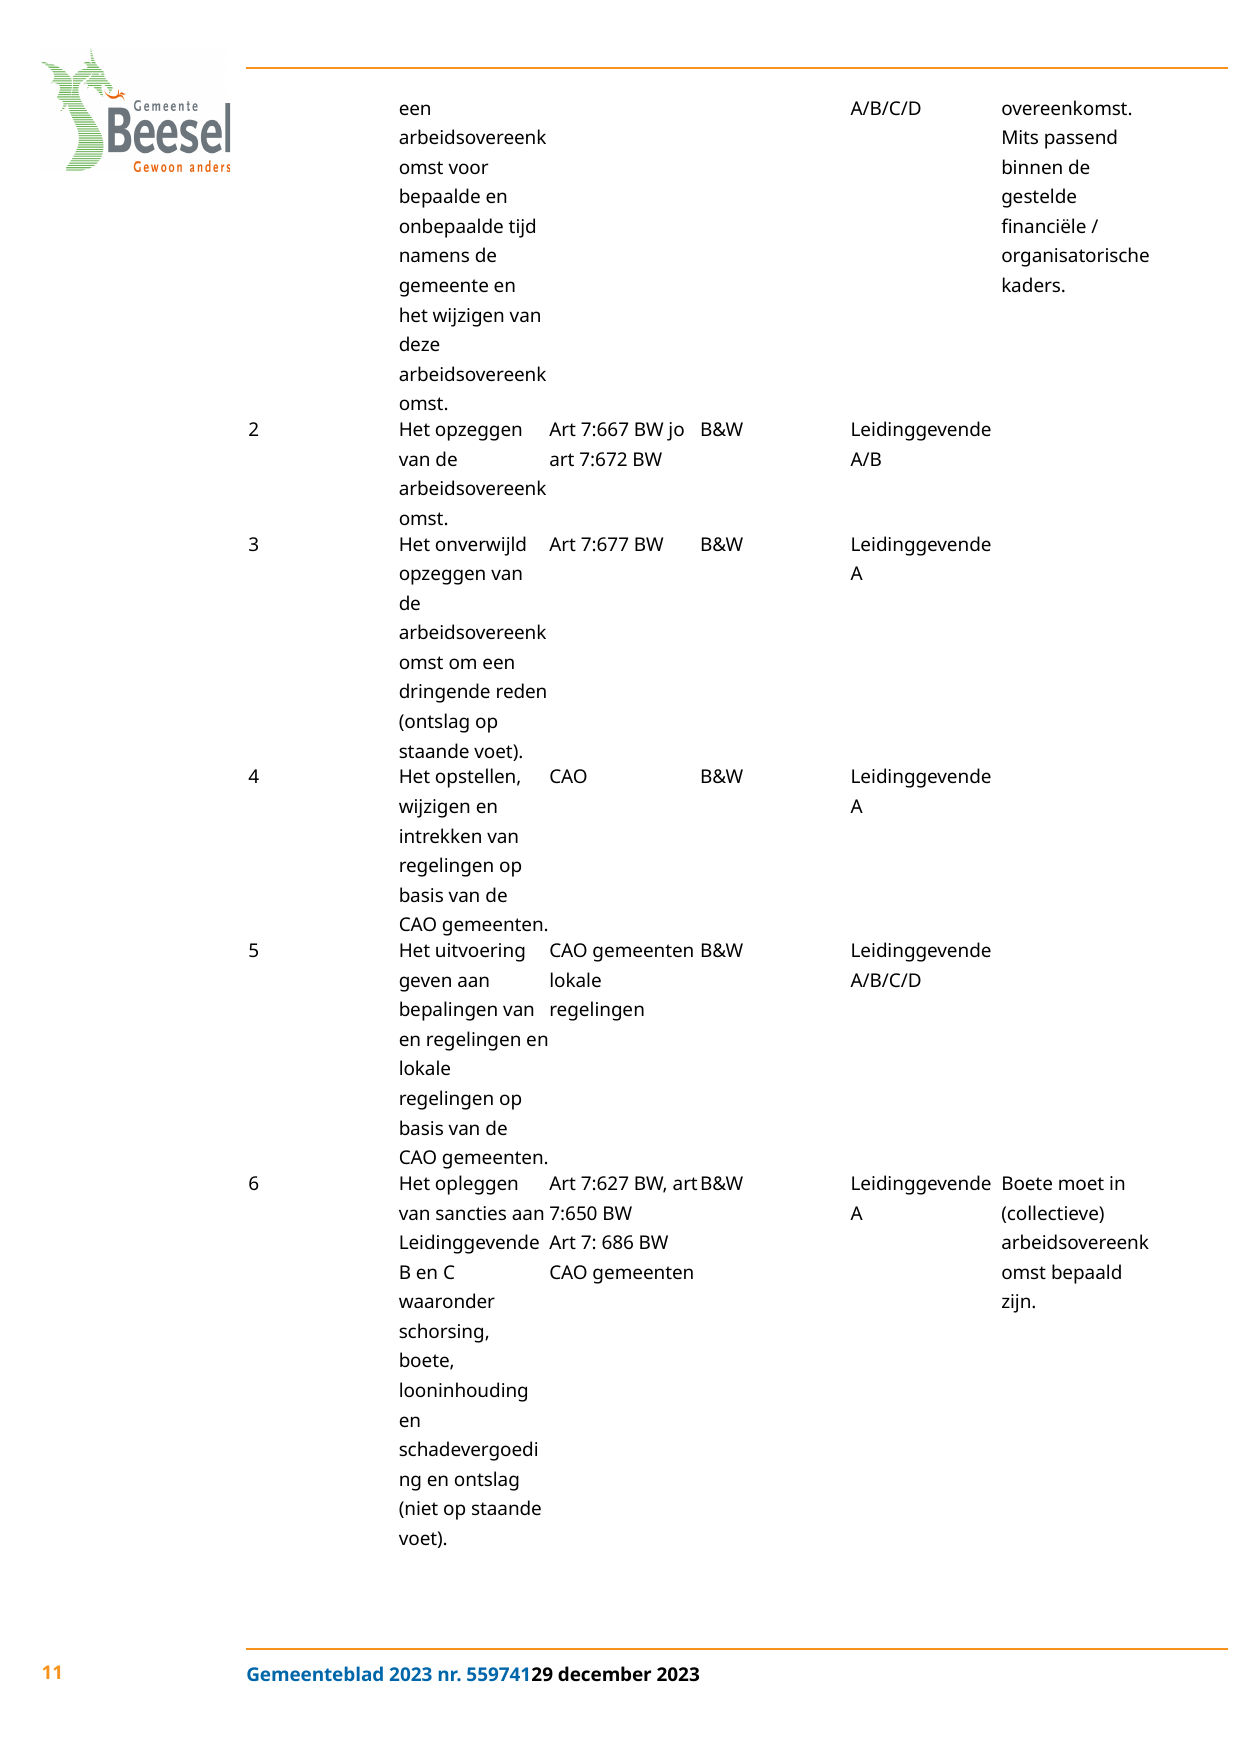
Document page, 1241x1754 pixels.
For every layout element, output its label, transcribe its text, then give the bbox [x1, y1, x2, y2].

table_cell 4 [248, 764, 398, 937]
table_cell [1001, 416, 1152, 531]
table_cell Art 7:627 BW, art 7:650 BW Art 7: 686 BW CAO gemeenten [549, 1170, 700, 1551]
table_cell Art 7:677 BW [549, 531, 700, 764]
table_cell Leidinggevende A/B [850, 416, 1001, 531]
table_cell 2 [248, 416, 398, 531]
table_cell B&W [700, 937, 850, 1170]
table_cell Leidinggevende A/B/C/D [850, 937, 1001, 1170]
table_cell A/B/C/D [850, 95, 1001, 416]
picture [41, 47, 231, 172]
table_cell 3 [248, 531, 398, 764]
table_cell Het opstellen, wijzigen en intrekken van regelingen op basis van de CAO gemeenten. [399, 764, 549, 937]
table_cell Het opzeggen van de arbeidsovereenkomst. [399, 416, 549, 531]
table_cell overeenkomst. Mits passend binnen de gestelde financiële / organisatorische kaders. [1001, 95, 1152, 416]
table_cell Leidinggevende A [850, 531, 1001, 764]
table_cell Boete moet in (collectieve) arbeidsovereenkomst bepaald zijn. [1001, 1170, 1152, 1551]
table_cell Art 7:667 BW jo art 7:672 BW [549, 416, 700, 531]
table_cell Het opleggen van sancties aan Leidinggevende B en C waaronder schorsing, boete, looninhouding en schadevergoeding en ontslag (niet op staande voet). [399, 1170, 549, 1551]
table_cell Het onverwijld opzeggen van de arbeidsovereenkomst om een dringende reden (ontslag op staande voet). [399, 531, 549, 764]
table_cell 5 [248, 937, 398, 1170]
table_cell Het uitvoering geven aan bepalingen van en regelingen en lokale regelingen op basis van de CAO gemeenten. [399, 937, 549, 1170]
table_cell [248, 95, 398, 416]
table_cell [1001, 531, 1152, 764]
table_cell B&W [700, 416, 850, 531]
table_cell Leidinggevende A [850, 764, 1001, 937]
table_cell CAO [549, 764, 700, 937]
table_cell [1001, 764, 1152, 937]
table_cell [700, 95, 850, 416]
table_cell B&W [700, 531, 850, 764]
table_cell [1001, 937, 1152, 1170]
table_cell B&W [700, 1170, 850, 1551]
table_cell 6 [248, 1170, 398, 1551]
table_cell Leidinggevende A [850, 1170, 1001, 1551]
table_cell Het aangaan van een arbeidsovereenkomst voor bepaalde en onbepaalde tijd namens de gemeente en het wijzigen van deze arbeidsovereenkomst. [399, 95, 549, 416]
table_cell 7:610 BW [549, 95, 700, 416]
table_cell B&W [700, 764, 850, 937]
table_cell CAO gemeenten lokale regelingen [549, 937, 700, 1170]
